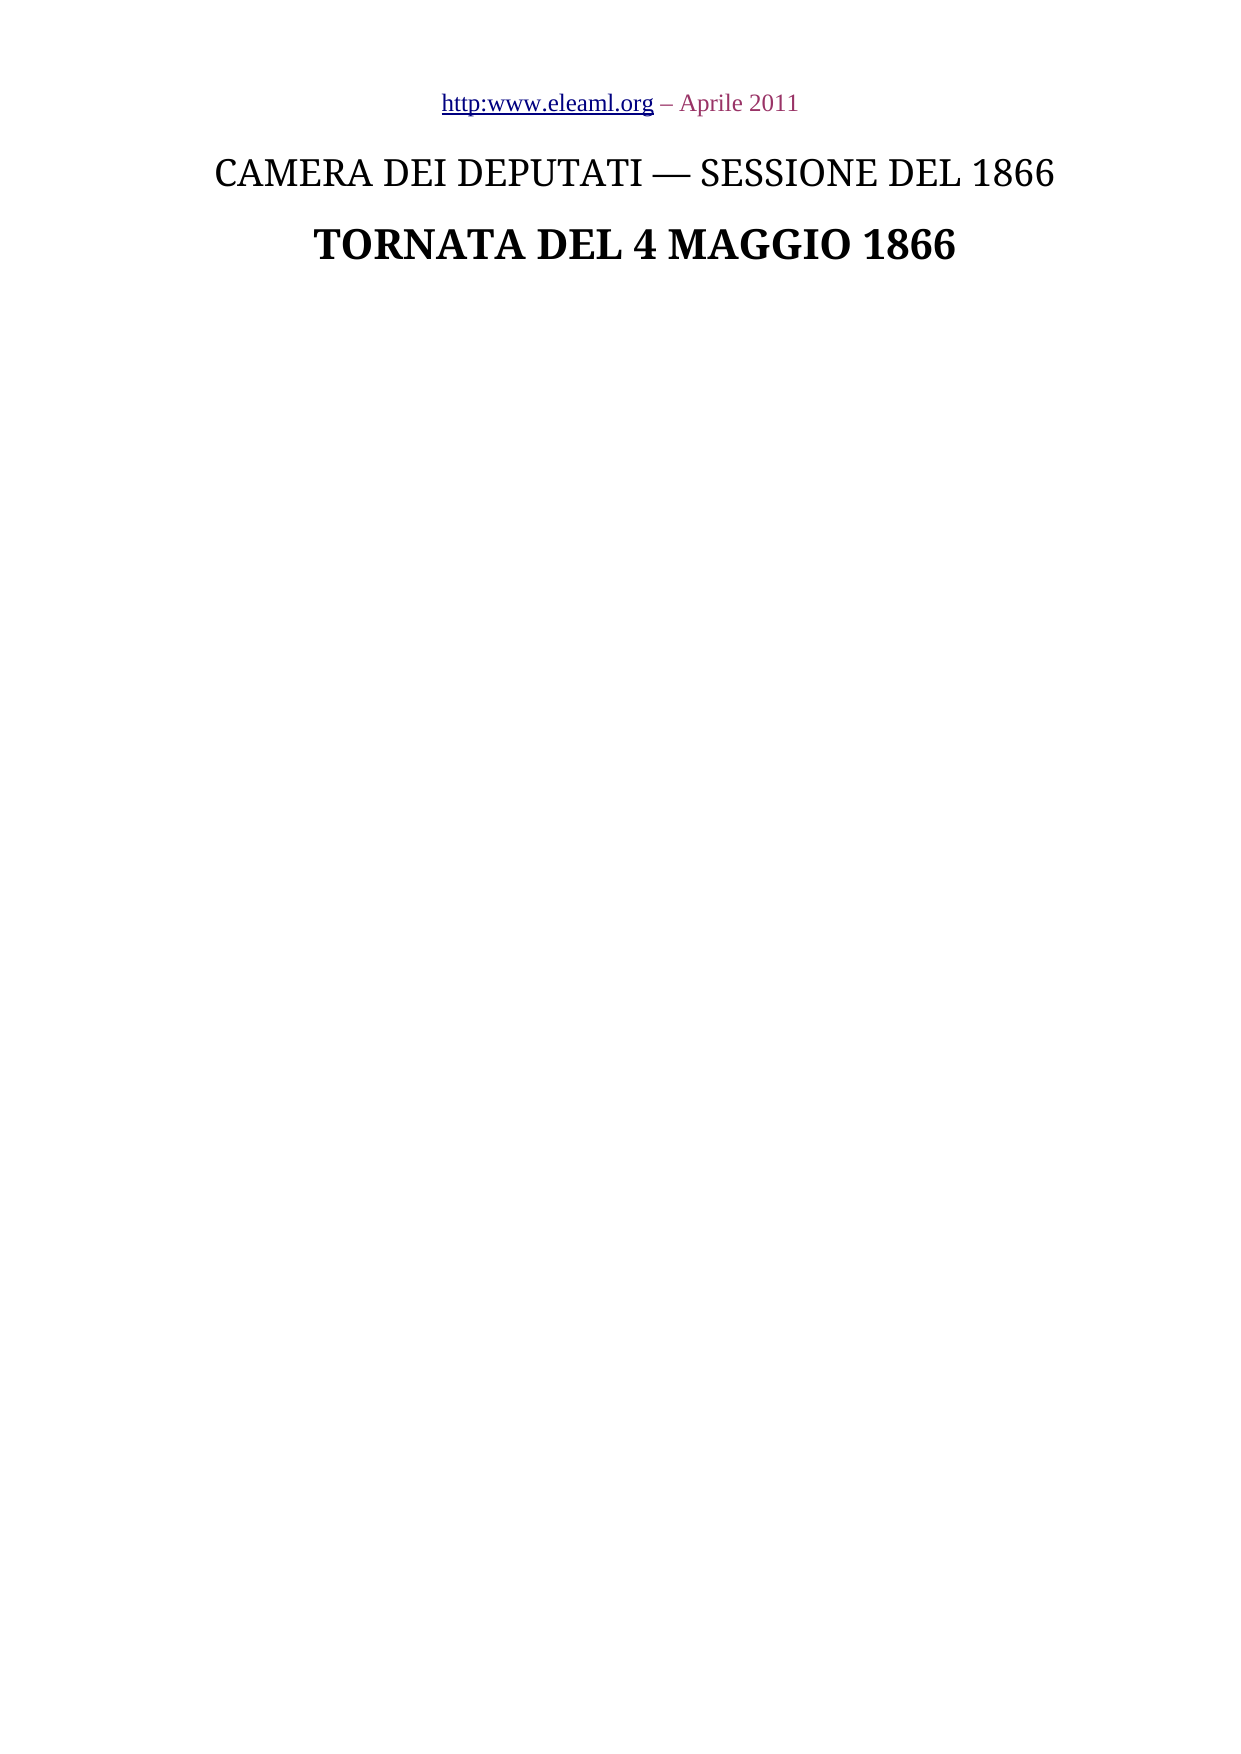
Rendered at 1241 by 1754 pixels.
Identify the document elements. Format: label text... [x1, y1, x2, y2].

text TORNATA DEL 4 MAGGIO 1866 [88, 215, 1152, 272]
text CAMERA DEI DEPUTATI — SESSIONE DEL 1866 [88, 147, 1152, 198]
